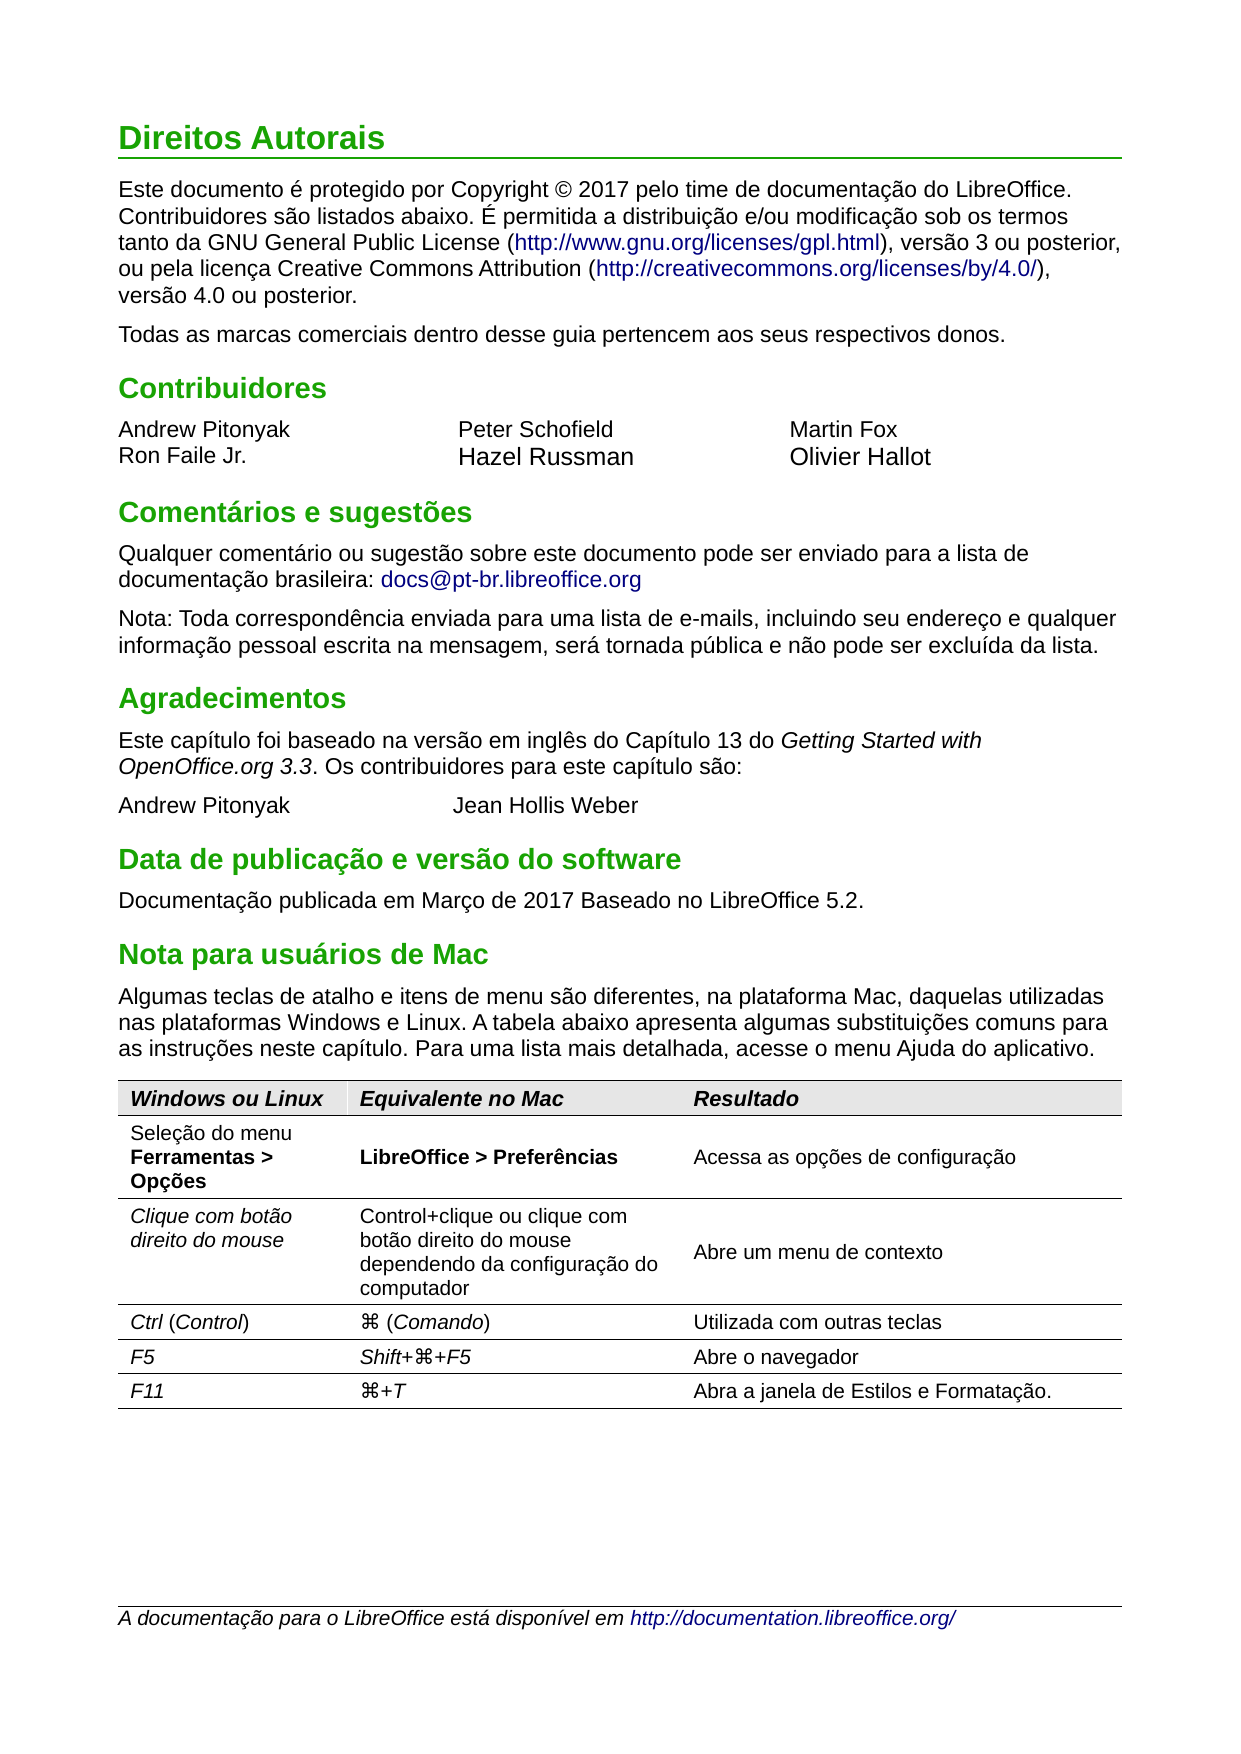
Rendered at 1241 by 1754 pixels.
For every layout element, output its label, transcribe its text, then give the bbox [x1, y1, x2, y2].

text Nota: Toda correspondência enviada para uma lista de e-mails, incluindo seu endereço e qualquer informação pessoal escrita na mensagem, será tornada pública e não pode ser excluída da lista. [118, 605, 1122, 658]
table_header Jean Hollis Weber [453, 792, 787, 818]
table_header Peter Schofield [458, 416, 789, 442]
table_cell Abre o navegador [681, 1340, 1122, 1373]
table_cell ⌘ (Comando) [348, 1305, 681, 1338]
table_header Andrew Pitonyak [118, 792, 453, 818]
text Algumas teclas de atalho e itens de menu são diferentes, na plataforma Mac, daquelas utilizadas nas plataformas Windows e Linux. A tabela abaixo apresenta algumas substituições comuns para as instruções neste capítulo. Para uma lista mais detalhada, acesse o menu Ajuda do aplicativo. [118, 983, 1122, 1062]
subtitle Comentários e sugestões [118, 495, 1122, 528]
table_cell Hazel Russman [458, 442, 789, 471]
table_cell Clique com botão direito do mouse [118, 1199, 347, 1304]
subtitle Agradecimentos [118, 682, 1122, 715]
subtitle Nota para usuários de Mac [118, 937, 1122, 971]
text Este documento é protegido por Copyright © 2017 pelo time de documentação do LibreOffice. Contribuidores são listados abaixo. É permitida a distribuição e/ou modificação sob os termos tanto da GNU General Public License (http://www.gnu.org/licenses/gpl.html), versão 3 ou posterior, ou pela licença Creative Commons Attribution (http://creativecommons.org/licenses/by/4.0/), versão 4.0 ou posterior. [118, 176, 1122, 308]
table_header Resultado [681, 1081, 1122, 1115]
subtitle Contribuidores [118, 371, 1122, 404]
table_header Andrew Pitonyak [118, 416, 458, 442]
table_header [788, 792, 1122, 818]
table_header Martin Fox [789, 416, 1122, 442]
table_cell F11 [118, 1374, 347, 1407]
table_cell Abra a janela de Estilos e Formatação. [681, 1374, 1122, 1407]
table_cell Utilizada com outras teclas [681, 1305, 1122, 1338]
table_cell Ctrl (Control) [118, 1305, 347, 1338]
text Todas as marcas comerciais dentro desse guia pertencem aos seus respectivos donos. [118, 321, 1122, 347]
text Este capítulo foi baseado na versão em inglês do Capítulo 13 do Getting Started with OpenOffice.org 3.3. Os contribuidores para este capítulo são: [118, 727, 1122, 779]
table_cell F5 [118, 1340, 347, 1373]
table_cell Olivier Hallot [789, 442, 1122, 471]
table_header Windows ou Linux [118, 1081, 347, 1115]
table_cell Seleção do menu Ferramentas > Opções [118, 1116, 347, 1198]
table_cell Shift+⌘+F5 [348, 1340, 681, 1373]
table_cell Control+clique ou clique com botão direito do mouse dependendo da configuração do computador [348, 1199, 681, 1304]
table_header Equivalente no Mac [348, 1081, 681, 1115]
subtitle Direitos Autorais [118, 118, 1122, 157]
text Documentação publicada em Março de 2017 Baseado no LibreOffice 5.2. [118, 887, 1122, 914]
table_cell ⌘+T [348, 1374, 681, 1407]
table_cell Ron Faile Jr. [118, 442, 458, 471]
text Qualquer comentário ou sugestão sobre este documento pode ser enviado para a lista de documentação brasileira: docs@pt-br.libreoffice.org [118, 540, 1122, 593]
table_cell LibreOffice > Preferências [348, 1116, 681, 1198]
table_cell Acessa as opções de configuração [681, 1116, 1122, 1198]
table_cell Abre um menu de contexto [681, 1199, 1122, 1304]
subtitle Data de publicação e versão do software [118, 842, 1122, 876]
